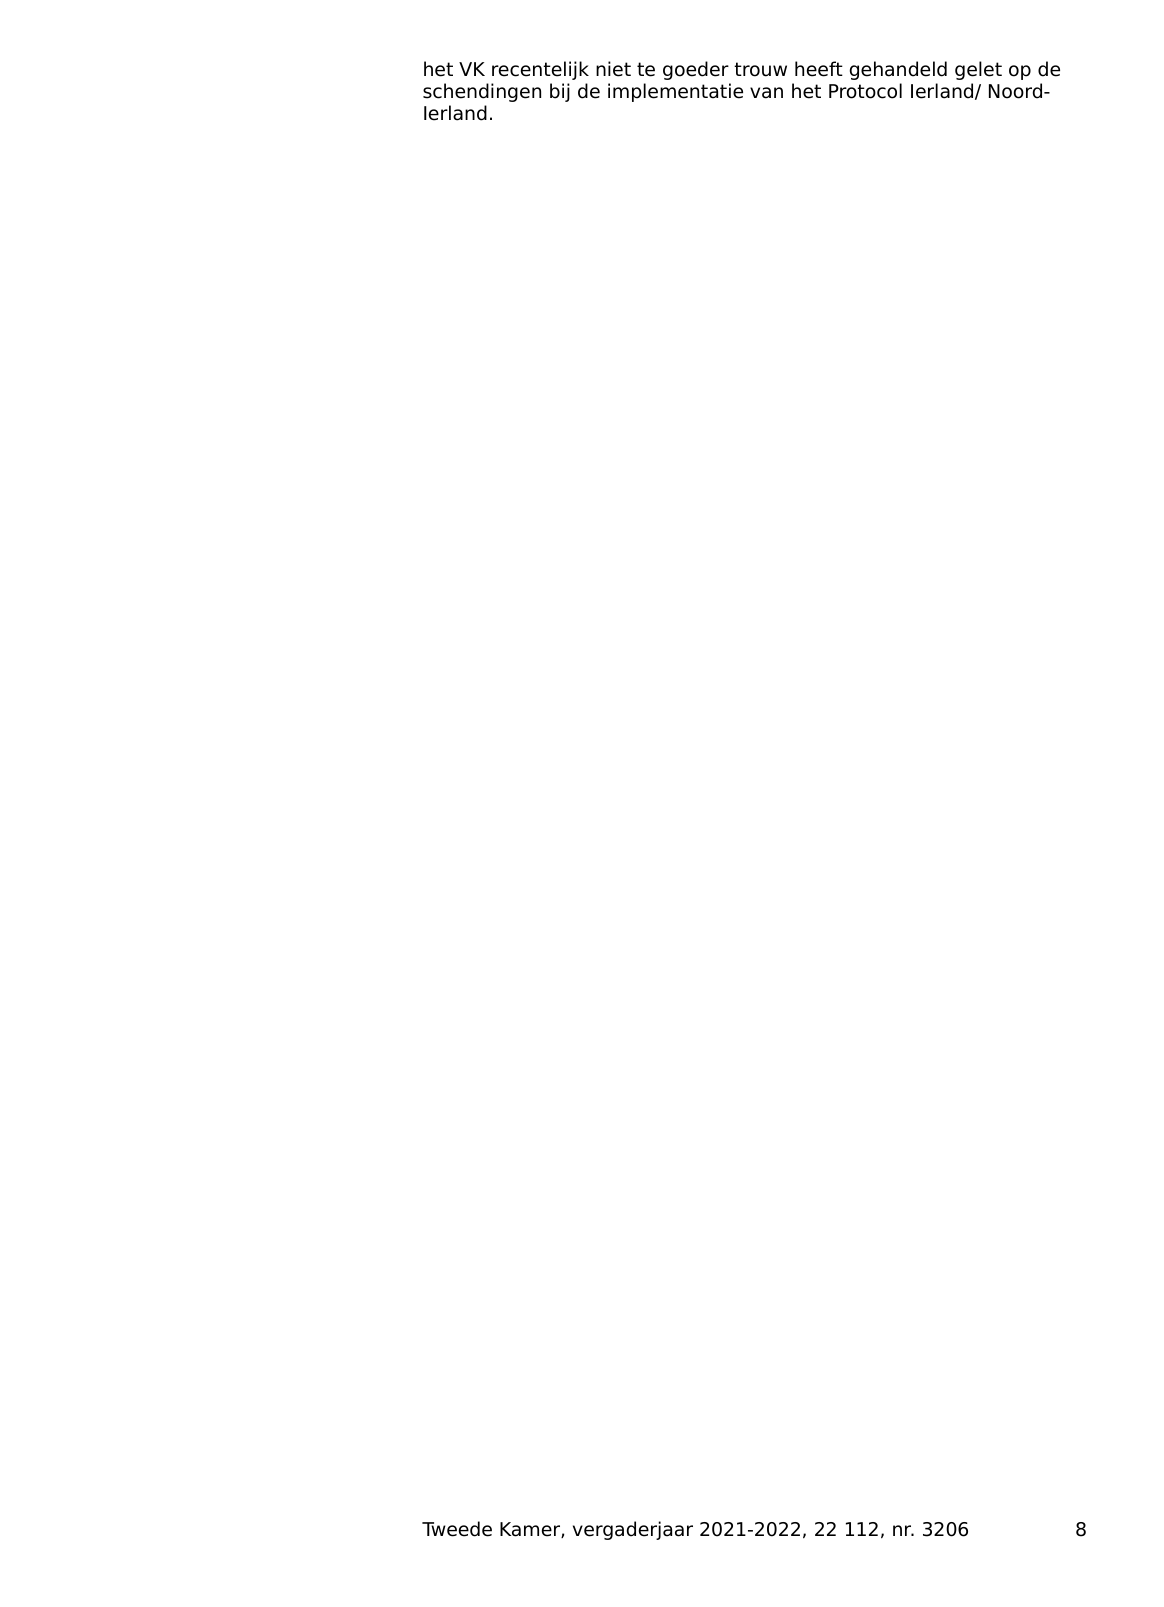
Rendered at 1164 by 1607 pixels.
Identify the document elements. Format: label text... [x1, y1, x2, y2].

text het VK recentelijk niet te goeder trouw heeft gehandeld gelet op de schendingen bij de implementatie van het Protocol Ierland/ Noord-Ierland. [422, 59, 1087, 125]
